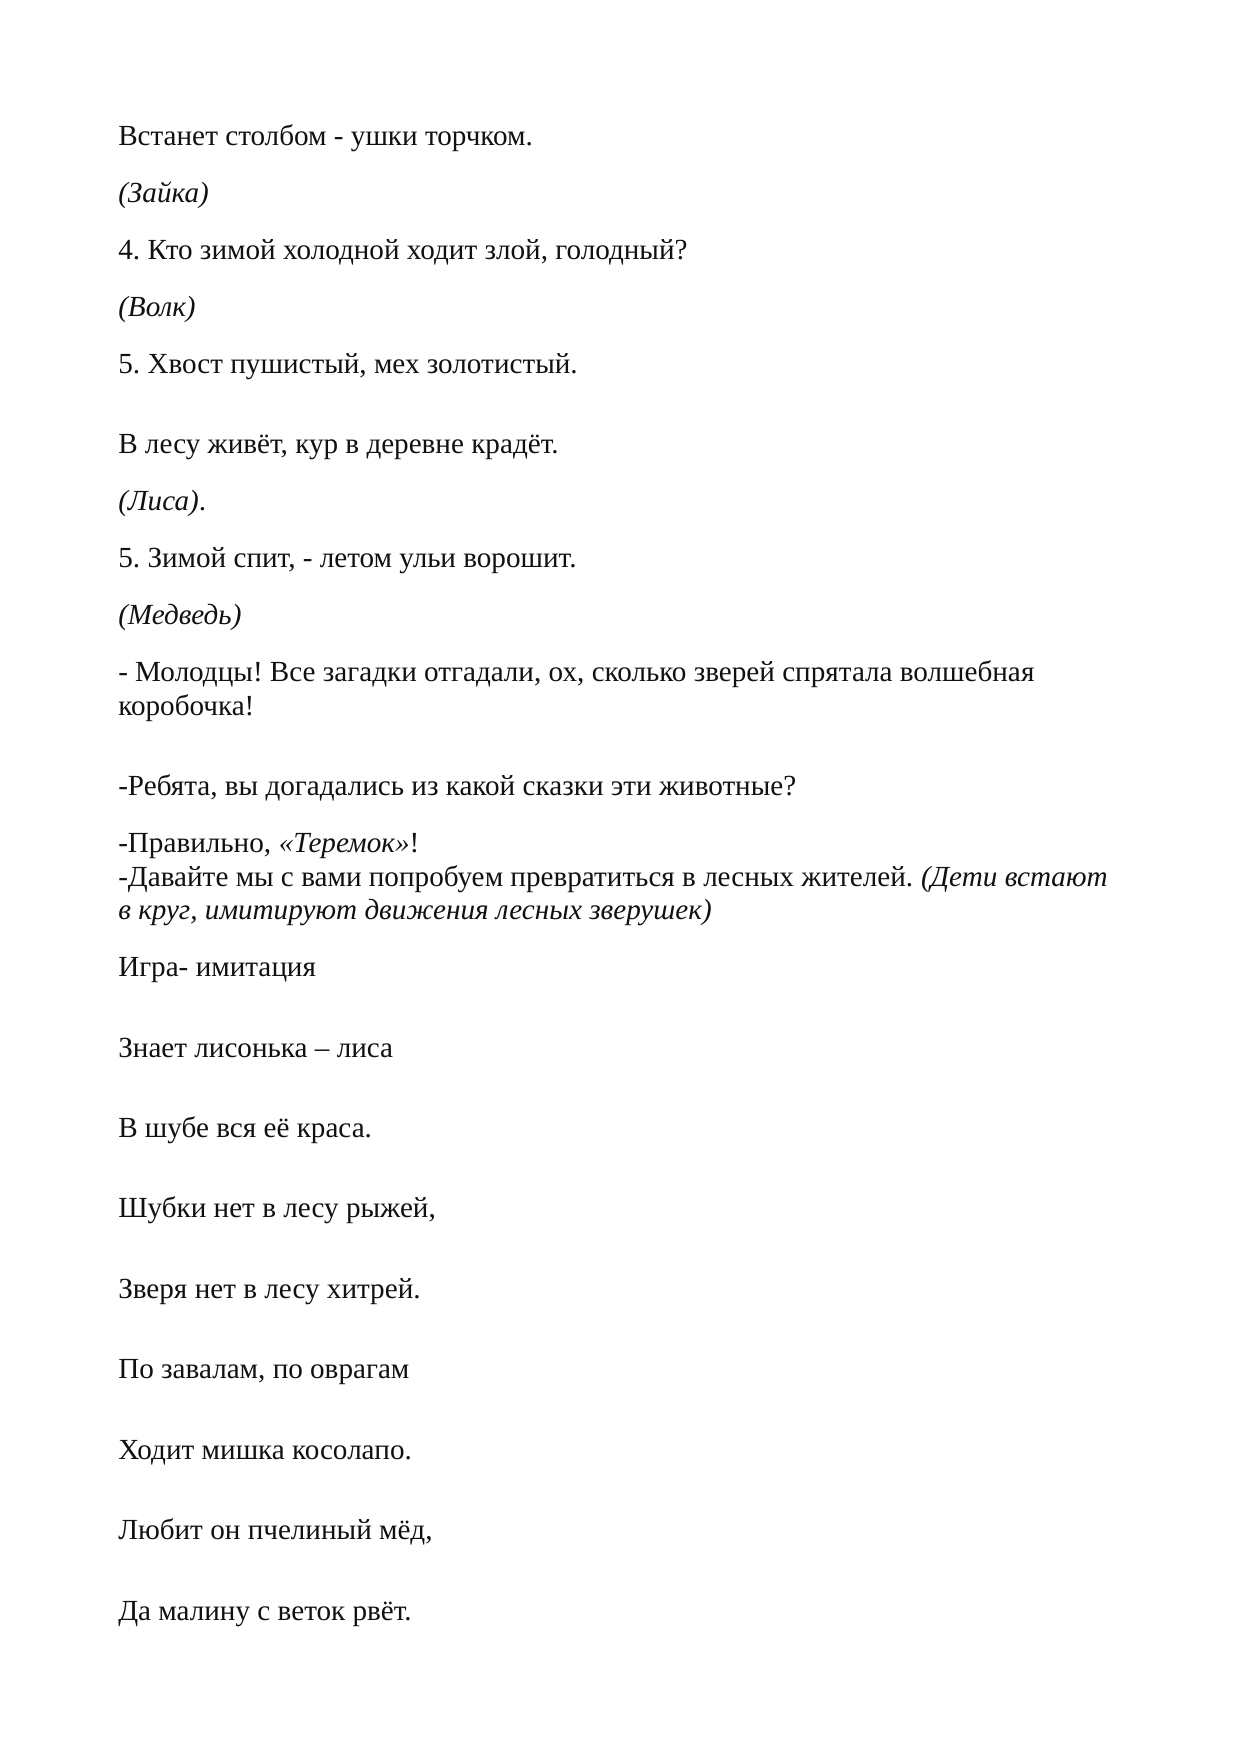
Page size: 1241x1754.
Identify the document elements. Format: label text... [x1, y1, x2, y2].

text Любит он пчелиный мёд, [118, 1512, 1122, 1546]
text 5. Хвост пушистый, мех золотистый. [118, 346, 1122, 379]
text -Ребята, вы догадались из какой сказки эти животные? [118, 768, 1122, 802]
text Да малину с веток рвёт. [118, 1593, 1122, 1626]
text (Волк) [118, 289, 1122, 323]
text (Лиса). [118, 483, 1122, 517]
text - Молодцы! Все загадки отгадали, ох, сколько зверей спрятала волшебная коробочка! [118, 654, 1122, 721]
text В шубе вся её краса. [118, 1110, 1122, 1144]
text В лесу живёт, кур в деревне крадёт. [118, 426, 1122, 460]
text -Давайте мы с вами попробуем превратиться в лесных жителей. (Дети встают в круг, имитируют движения лесных зверушек) [118, 859, 1122, 926]
text Ходит мишка косолапо. [118, 1432, 1122, 1465]
text Зверя нет в лесу хитрей. [118, 1271, 1122, 1304]
text (Зайка) [118, 175, 1122, 209]
text Шубки нет в лесу рыжей, [118, 1191, 1122, 1224]
text По завалам, по оврагам [118, 1351, 1122, 1385]
text Игра- имитация [118, 949, 1122, 983]
text Знает лисонька – лиса [118, 1030, 1122, 1063]
text -Правильно, «Теремок»! [118, 825, 1122, 859]
text (Медведь) [118, 597, 1122, 631]
text 4. Кто зимой холодной ходит злой, голодный? [118, 232, 1122, 266]
text 5. Зимой спит, - летом ульи ворошит. [118, 540, 1122, 574]
text Встанет столбом - ушки торчком. [118, 118, 1122, 152]
